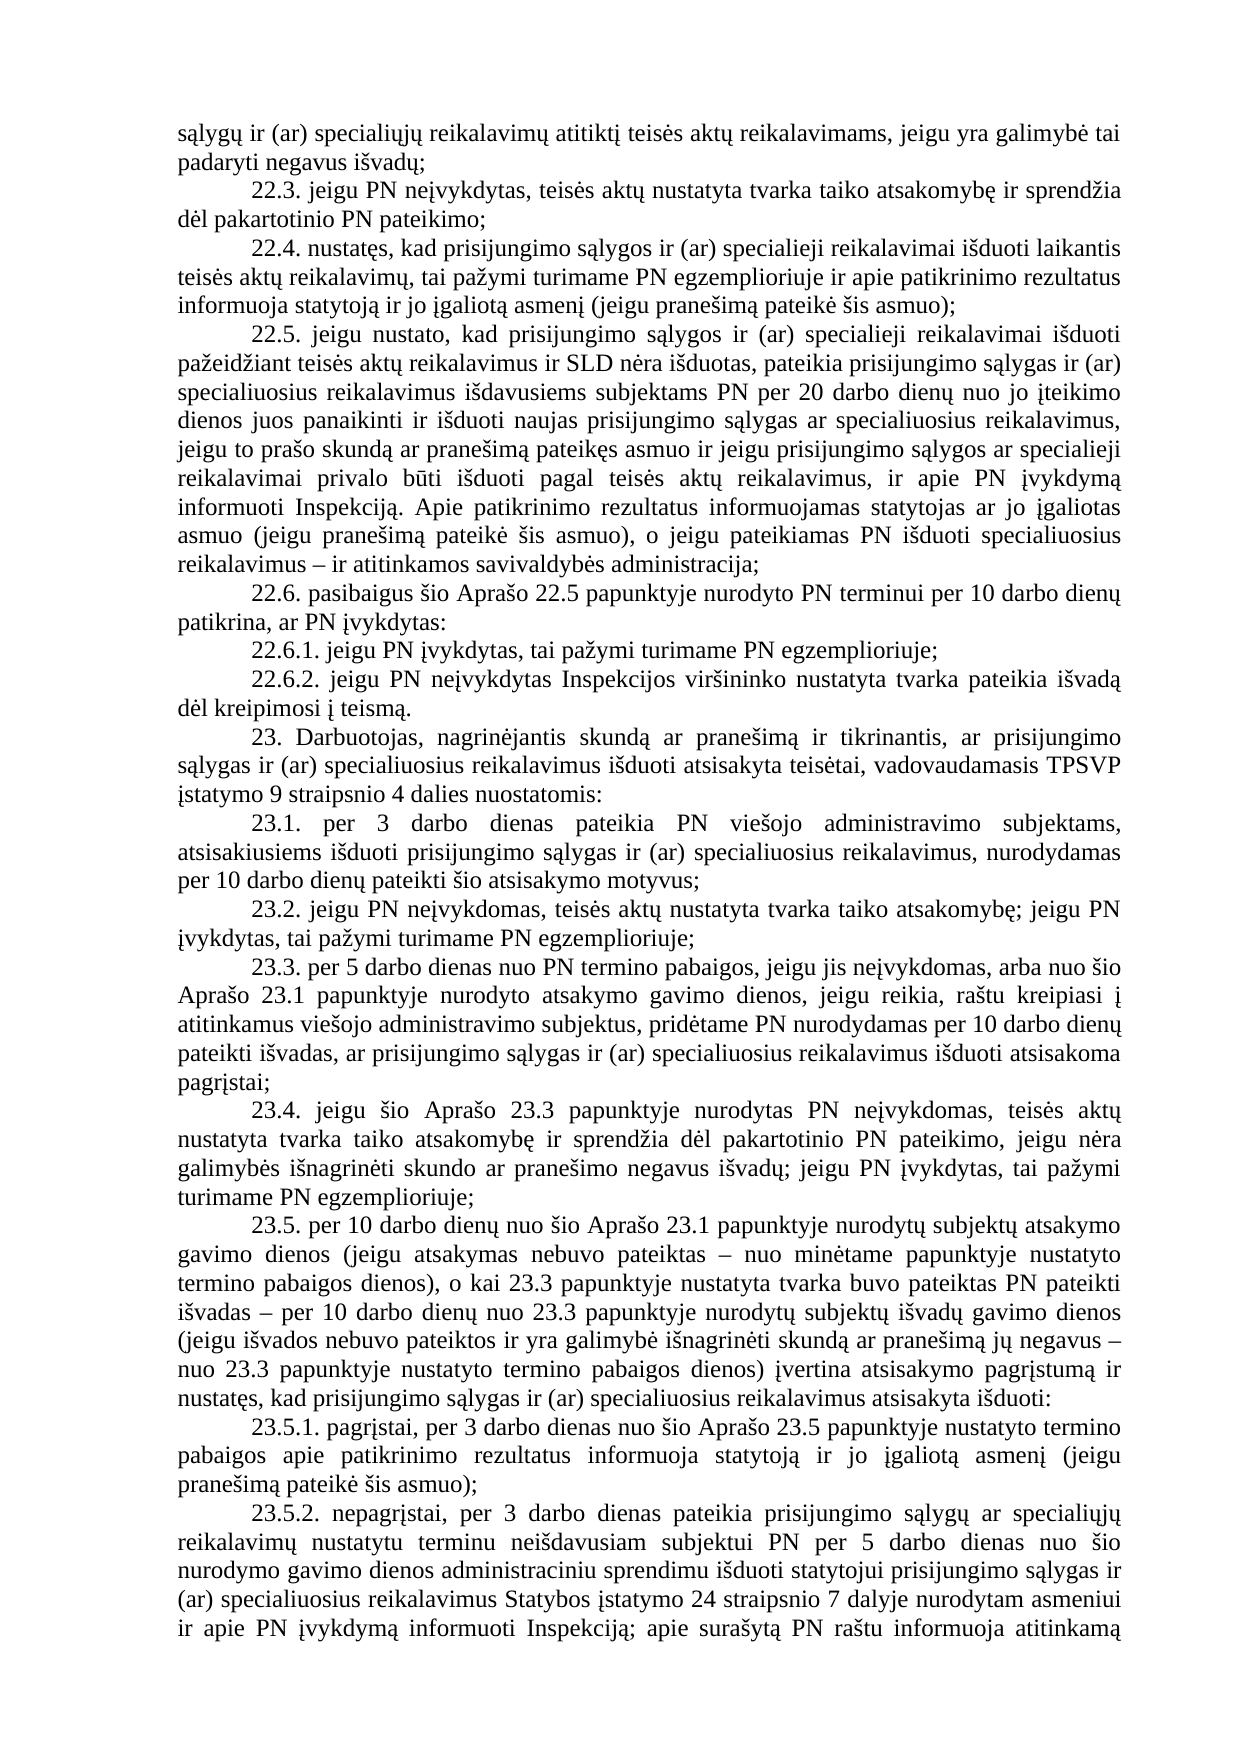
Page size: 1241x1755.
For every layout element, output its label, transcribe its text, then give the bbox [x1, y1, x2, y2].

text 23.3. per 5 darbo dienas nuo PN termino pabaigos, jeigu jis neįvykdomas, arba nuo šio Aprašo 23.1 papunktyje nurodyto atsakymo gavimo dienos, jeigu reikia, raštu kreipiasi į atitinkamus viešojo administravimo subjektus, pridėtame PN nurodydamas per 10 darbo dienų pateikti išvadas, ar prisijungimo sąlygas ir (ar) specialiuosius reikalavimus išduoti atsisakoma pagrįstai; [177, 952, 1122, 1096]
text 22.6. pasibaigus šio Aprašo 22.5 papunktyje nurodyto PN terminui per 10 darbo dienų patikrina, ar PN įvykdytas: [177, 578, 1122, 636]
text 22.5. jeigu nustato, kad prisijungimo sąlygos ir (ar) specialieji reikalavimai išduoti pažeidžiant teisės aktų reikalavimus ir SLD nėra išduotas, pateikia prisijungimo sąlygas ir (ar) specialiuosius reikalavimus išdavusiems subjektams PN per 20 darbo dienų nuo jo įteikimo dienos juos panaikinti ir išduoti naujas prisijungimo sąlygas ar specialiuosius reikalavimus, jeigu to prašo skundą ar pranešimą pateikęs asmuo ir jeigu prisijungimo sąlygos ar specialieji reikalavimai privalo būti išduoti pagal teisės aktų reikalavimus, ir apie PN įvykdymą informuoti Inspekciją. Apie patikrinimo rezultatus informuojamas statytojas ar jo įgaliotas asmuo (jeigu pranešimą pateikė šis asmuo), o jeigu pateikiamas PN išduoti specialiuosius reikalavimus – ir atitinkamos savivaldybės administracija; [177, 319, 1122, 578]
text 23.1. per 3 darbo dienas pateikia PN viešojo administravimo subjektams, atsisakiusiems išduoti prisijungimo sąlygas ir (ar) specialiuosius reikalavimus, nurodydamas per 10 darbo dienų pateikti šio atsisakymo motyvus; [177, 808, 1122, 894]
text 23.5.1. pagrįstai, per 3 darbo dienas nuo šio Aprašo 23.5 papunktyje nustatyto termino pabaigos apie patikrinimo rezultatus informuoja statytoją ir jo įgaliotą asmenį (jeigu pranešimą pateikė šis asmuo); [177, 1412, 1122, 1498]
text 23. Darbuotojas, nagrinėjantis skundą ar pranešimą ir tikrinantis, ar prisijungimo sąlygas ir (ar) specialiuosius reikalavimus išduoti atsisakyta teisėtai, vadovaudamasis TPSVP įstatymo 9 straipsnio 4 dalies nuostatomis: [177, 722, 1122, 808]
text 22.6.1. jeigu PN įvykdytas, tai pažymi turimame PN egzemplioriuje; [177, 636, 1122, 664]
text 22.3. jeigu PN neįvykdytas, teisės aktų nustatyta tvarka taiko atsakomybę ir sprendžia dėl pakartotinio PN pateikimo; [177, 176, 1122, 233]
text 22.6.2. jeigu PN neįvykdytas Inspekcijos viršininko nustatyta tvarka pateikia išvadą dėl kreipimosi į teismą. [177, 664, 1122, 722]
text 22.4. nustatęs, kad prisijungimo sąlygos ir (ar) specialieji reikalavimai išduoti laikantis teisės aktų reikalavimų, tai pažymi turimame PN egzemplioriuje ir apie patikrinimo rezultatus informuoja statytoją ir jo įgaliotą asmenį (jeigu pranešimą pateikė šis asmuo); [177, 233, 1122, 319]
text 23.5. per 10 darbo dienų nuo šio Aprašo 23.1 papunktyje nurodytų subjektų atsakymo gavimo dienos (jeigu atsakymas nebuvo pateiktas – nuo minėtame papunktyje nustatyto termino pabaigos dienos), o kai 23.3 papunktyje nustatyta tvarka buvo pateiktas PN pateikti išvadas – per 10 darbo dienų nuo 23.3 papunktyje nurodytų subjektų išvadų gavimo dienos (jeigu išvados nebuvo pateiktos ir yra galimybė išnagrinėti skundą ar pranešimą jų negavus – nuo 23.3 papunktyje nustatyto termino pabaigos dienos) įvertina atsisakymo pagrįstumą ir nustatęs, kad prisijungimo sąlygas ir (ar) specialiuosius reikalavimus atsisakyta išduoti: [177, 1211, 1122, 1412]
text 23.5.2. nepagrįstai, per 3 darbo dienas pateikia prisijungimo sąlygų ar specialiųjų reikalavimų nustatytu terminu neišdavusiam subjektui PN per 5 darbo dienas nuo šio nurodymo gavimo dienos administraciniu sprendimu išduoti statytojui prisijungimo sąlygas ir (ar) specialiuosius reikalavimus Statybos įstatymo 24 straipsnio 7 dalyje nurodytam asmeniui ir apie PN įvykdymą informuoti Inspekciją; apie surašytą PN raštu informuoja atitinkamą [177, 1498, 1122, 1642]
text 23.2. jeigu PN neįvykdomas, teisės aktų nustatyta tvarka taiko atsakomybę; jeigu PN įvykdytas, tai pažymi turimame PN egzemplioriuje; [177, 894, 1122, 952]
text sąlygų ir (ar) specialiųjų reikalavimų atitiktį teisės aktų reikalavimams, jeigu yra galimybė tai padaryti negavus išvadų; [177, 118, 1122, 176]
text 23.4. jeigu šio Aprašo 23.3 papunktyje nurodytas PN neįvykdomas, teisės aktų nustatyta tvarka taiko atsakomybę ir sprendžia dėl pakartotinio PN pateikimo, jeigu nėra galimybės išnagrinėti skundo ar pranešimo negavus išvadų; jeigu PN įvykdytas, tai pažymi turimame PN egzemplioriuje; [177, 1096, 1122, 1211]
